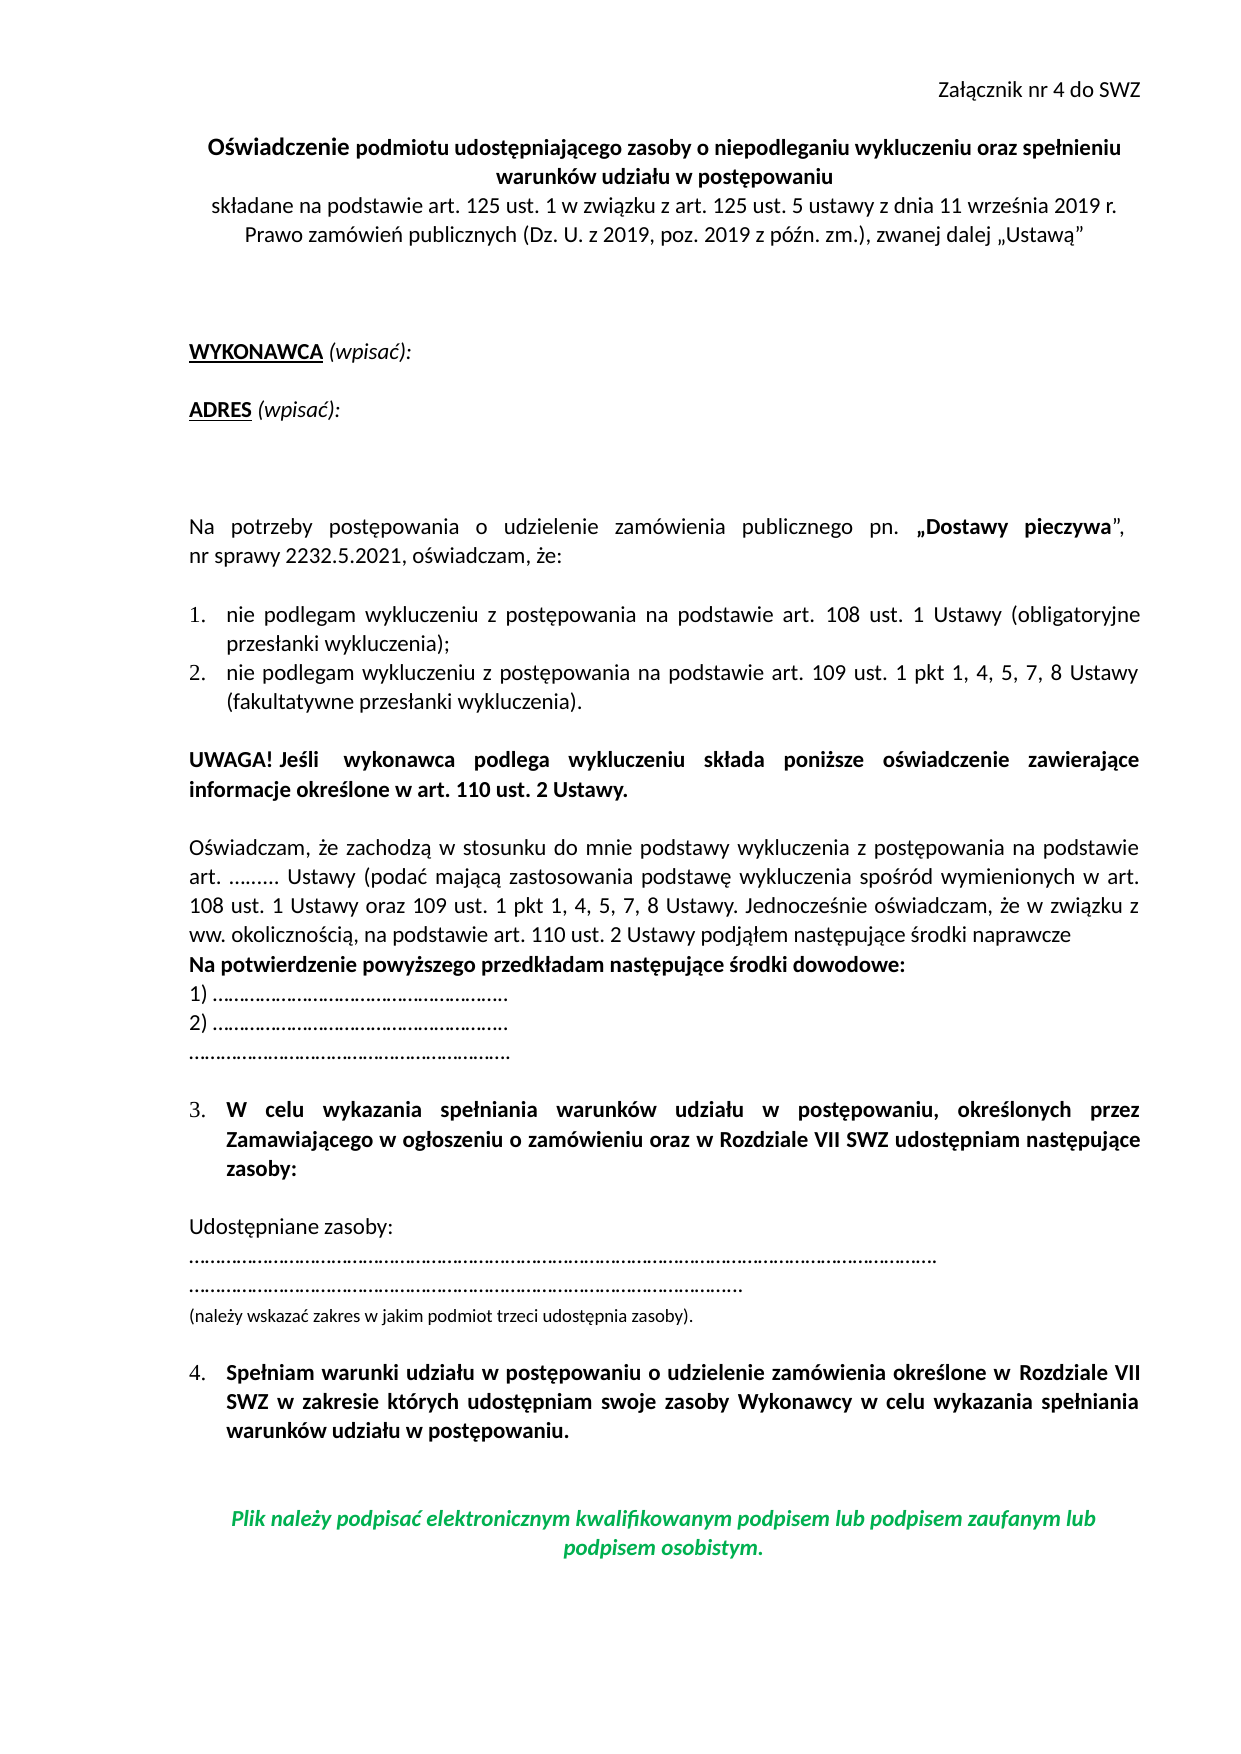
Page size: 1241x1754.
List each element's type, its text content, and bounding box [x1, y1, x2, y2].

text Na potwierdzenie powyższego przedkładam następujące środki dowodowe: [189, 949, 1141, 978]
text Udostępniane zasoby: [189, 1211, 1138, 1240]
text ADRES (wpisać): [189, 394, 1141, 424]
text UWAGA! Jeśli wykonawca podlega wykluczeniu składa poniższe oświadczenie zawierające informacje określone w art. 110 ust. 2 Ustawy. [189, 744, 1141, 803]
text Plik należy podpisać elektronicznym kwalifikowanym podpisem lub podpisem zaufanym lub podpisem osobistym. [189, 1503, 1141, 1561]
text Na potrzeby postępowania o udzielenie zamówienia publicznego pn. „Dostawy pieczywa”, nr sprawy 2232.5.2021, oświadczam, że: [189, 511, 1141, 569]
text Oświadczam, że zachodzą w stosunku do mnie podstawy wykluczenia z postępowania na podstawie art. …...... Ustawy (podać mającą zastosowania podstawę wykluczenia spośród wymienionych w art. 108 ust. 1 Ustawy oraz 109 ust. 1 pkt 1, 4, 5, 7, 8 Ustawy. Jednocześnie oświadczam, że w związku z ww. okolicznością, na podstawie art. 110 ust. 2 Ustawy podjąłem następujące środki naprawcze [189, 832, 1141, 949]
list Spełniam warunki udziału w postępowaniu o udzielenie zamówienia określone w Rozdziale VII SWZ w zakresie których udostępniam swoje zasoby Wykonawcy w celu wykazania spełniania warunków udziału w postępowaniu. [189, 1357, 1141, 1444]
text składane na podstawie art. 125 ust. 1 w związku z art. 125 ust. 5 ustawy z dnia 11 września 2019 r. Prawo zamówień publicznych (Dz. U. z 2019, poz. 2019 z późn. zm.), zwanej dalej „Ustawą” [189, 190, 1141, 249]
list nie podlegam wykluczeniu z postępowania na podstawie art. 108 ust. 1 Ustawy (obligatoryjne przesłanki wykluczenia); [189, 599, 1141, 657]
text WYKONAWCA (wpisać): [189, 336, 1141, 365]
list nie podlegam wykluczeniu z postępowania na podstawie art. 109 ust. 1 pkt 1, 4, 5, 7, 8 Ustawy (fakultatywne przesłanki wykluczenia). [189, 657, 1141, 715]
text Załącznik nr 4 do SWZ [189, 74, 1141, 103]
text Oświadczenie podmiotu udostępniającego zasoby o niepodleganiu wykluczeniu oraz spełnieniu warunków udziału w postępowaniu [189, 132, 1141, 190]
text 2) ……………………………………………….. [189, 1007, 1141, 1036]
text (należy wskazać zakres w jakim podmiot trzeci udostępnia zasoby). [189, 1299, 1138, 1328]
list W celu wykazania spełniania warunków udziału w postępowaniu, określonych przez Zamawiającego w ogłoszeniu o zamówieniu oraz w Rozdziale VII SWZ udostępniam następujące zasoby: [189, 1094, 1141, 1182]
text 1) ……………………………………………….. [189, 978, 1141, 1007]
text …………………………………………………………………………………………………………………………….…………………………………………………………………………………………... [189, 1240, 1138, 1299]
text ……………………………………………………. [189, 1036, 1141, 1065]
